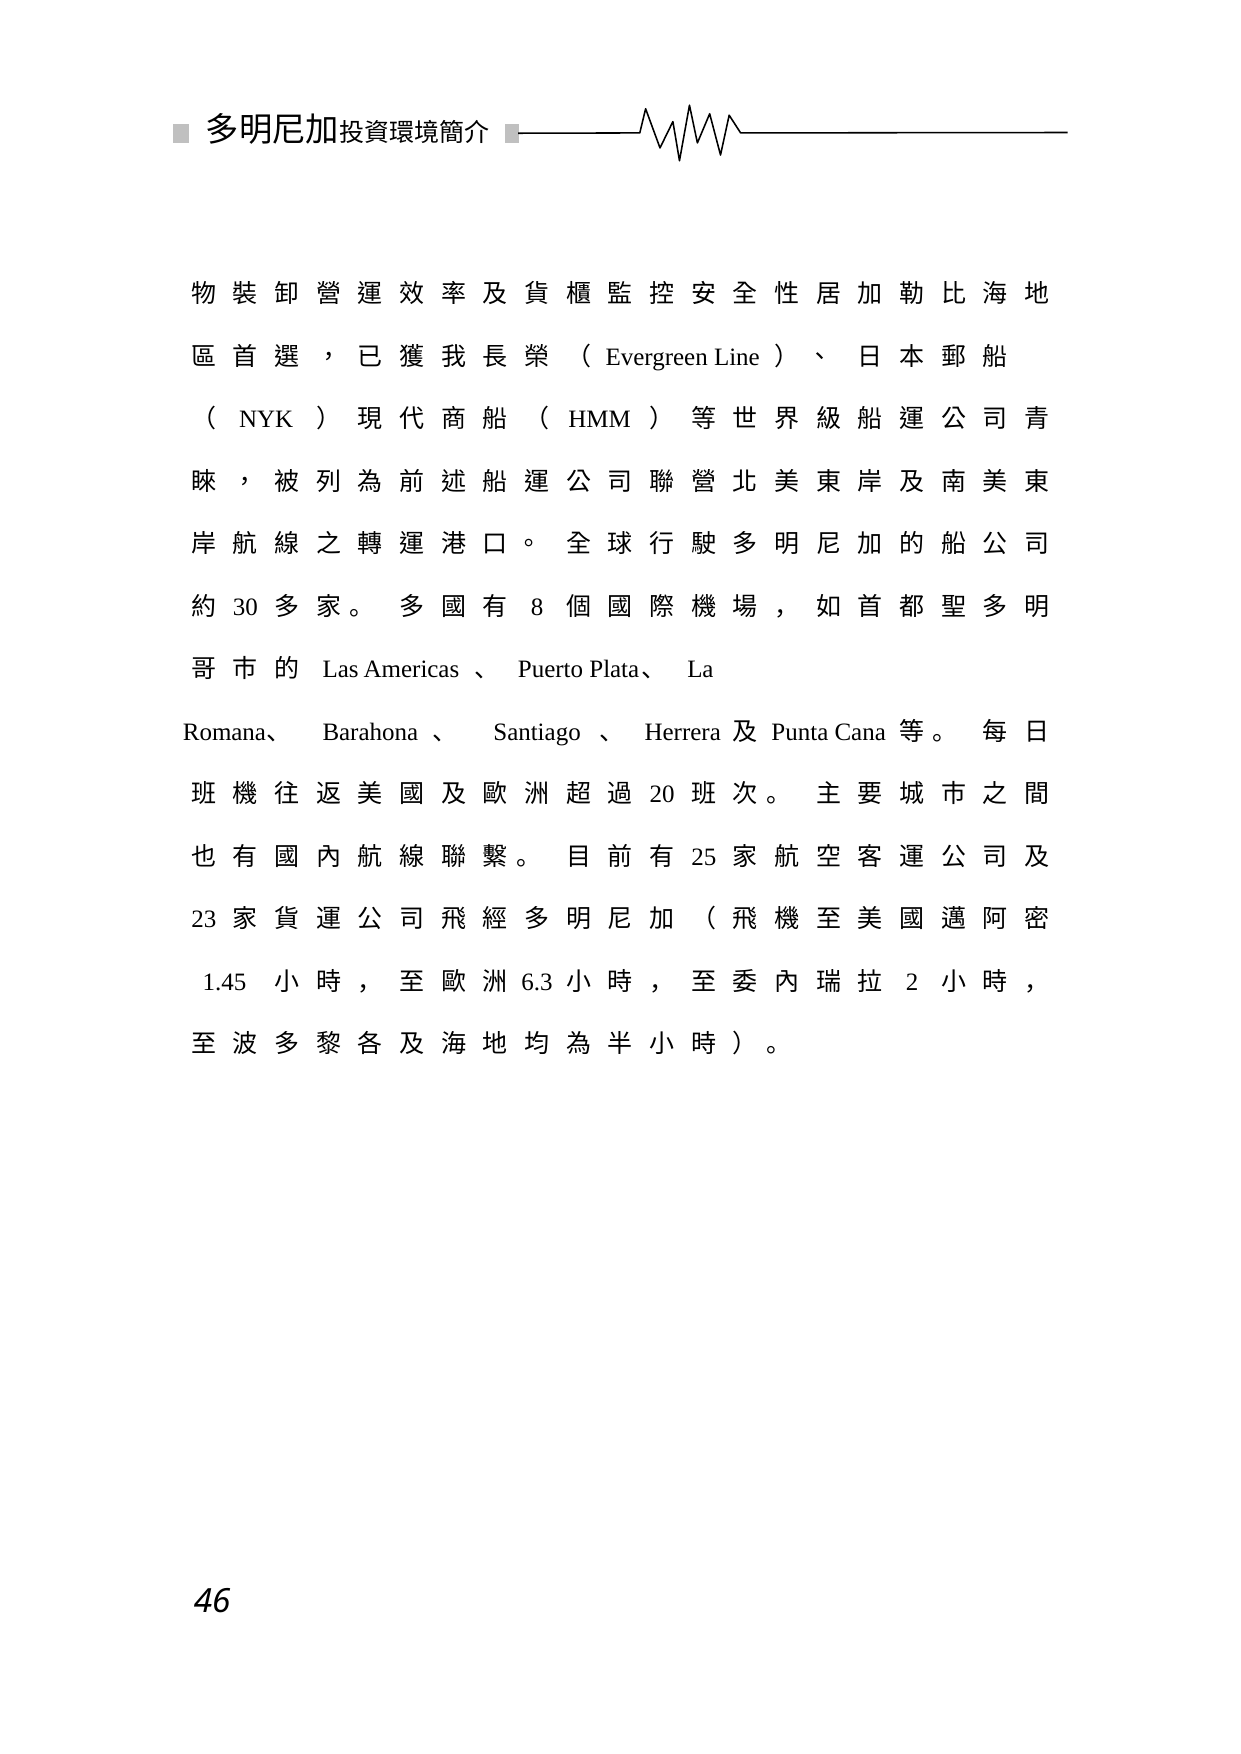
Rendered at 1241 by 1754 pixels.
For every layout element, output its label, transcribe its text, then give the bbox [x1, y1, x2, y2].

text 物裝卸營運效率及貨櫃監控安全性居加勒比海地區首選，已獲我長榮（Evergreen Line）、日本郵船（NYK）現代商船（HMM）等世界級船運公司青睞，被列為前述船運公司聯營北美東岸及南美東岸航線之轉運港口。全球行駛多明尼加的船公司約30多家。多國有8個國際機場，如首都聖多明哥市的Las Americas、Puerto Plata、La Romana、Barahona、Santiago、Herrera及Punta Cana等。每日班機往返美國及歐洲超過20班次。主要城市之間也有國內航線聯繫。目前有25家航空客運公司及23家貨運公司飛經多明尼加（飛機至美國邁阿密1.45小時，至歐洲6.3小時，至委內瑞拉2小時，至波多黎各及海地均為半小時）。 [183, 250, 1058, 1063]
